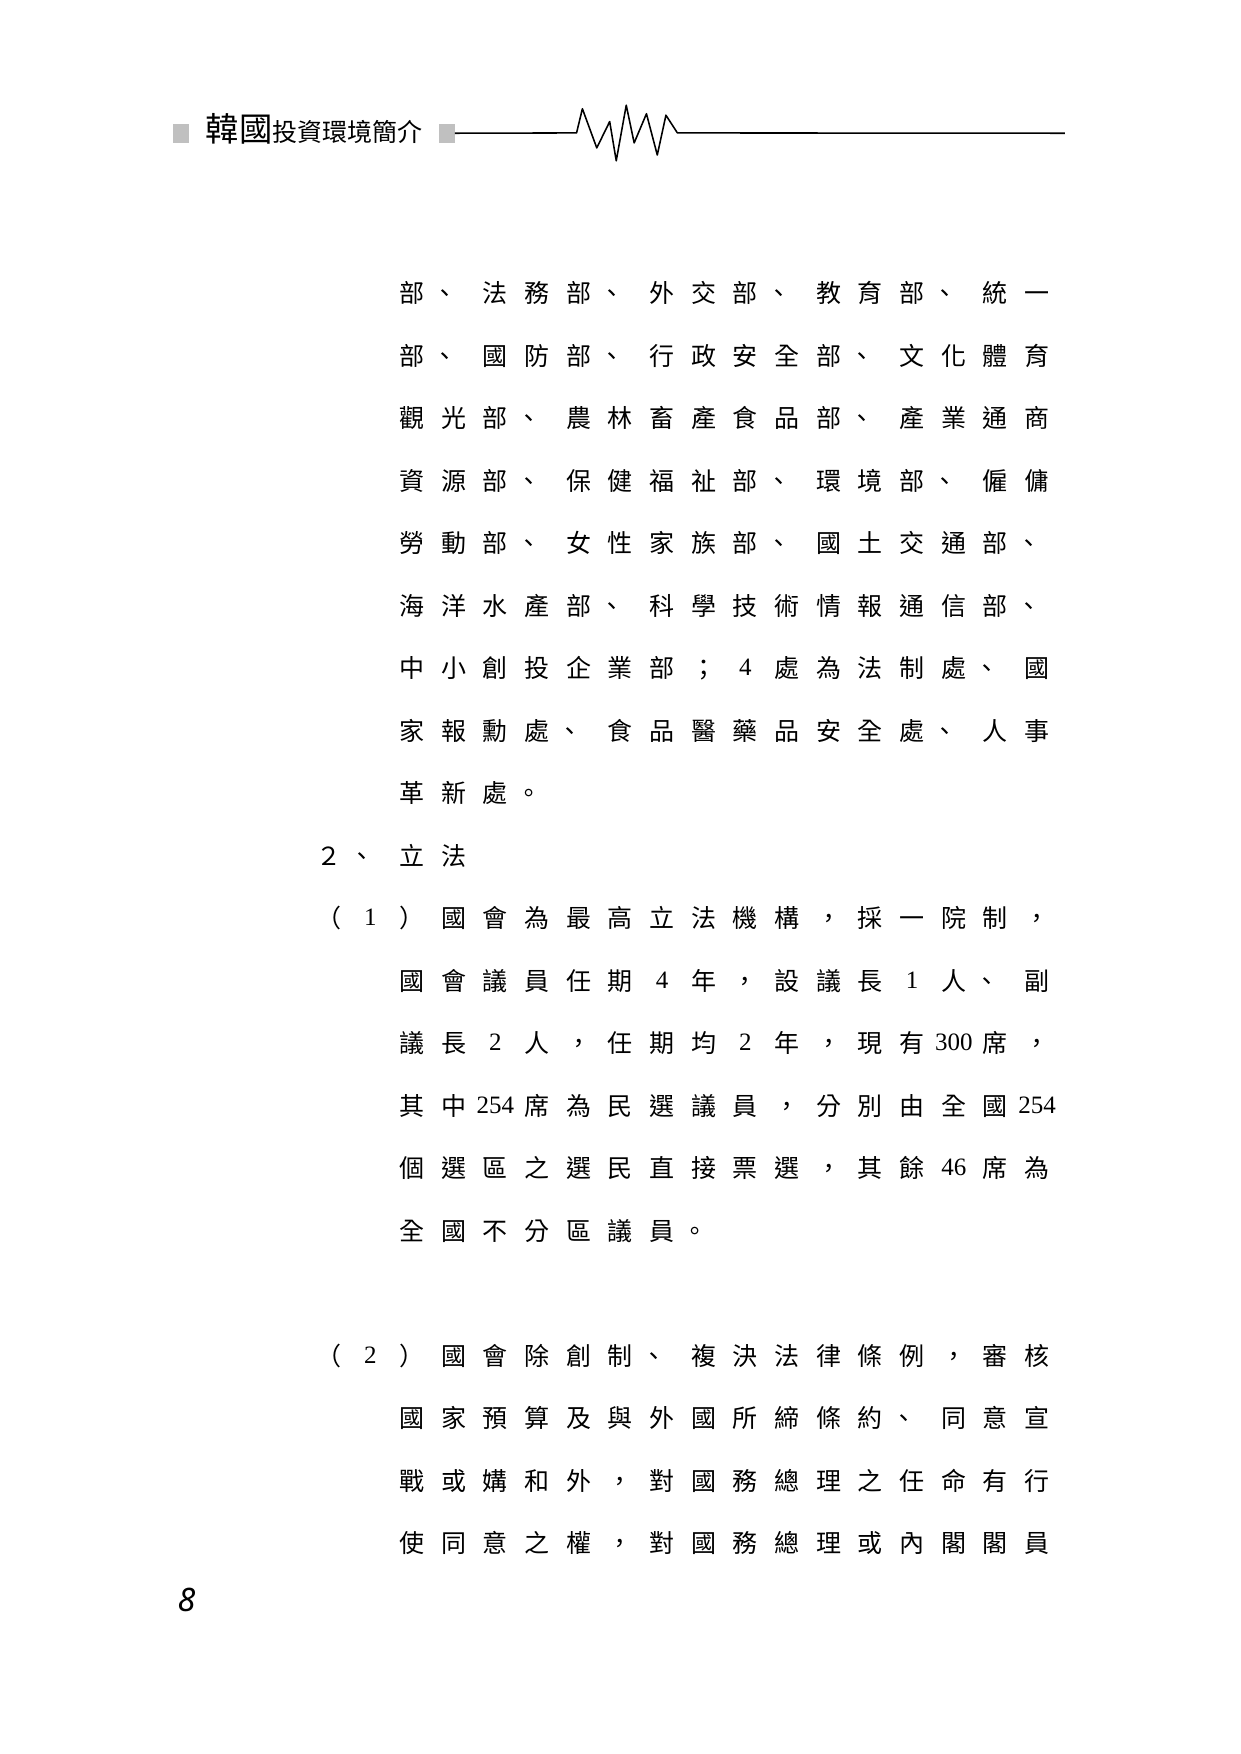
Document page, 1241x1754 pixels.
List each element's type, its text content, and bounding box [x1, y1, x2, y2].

text ２、立法 [281, 813, 1058, 875]
text （2）國會除創制、複決法律條例，審核國家預算及與外國所締條約、同意宣戰或媾和外，對國務總理之任命有行使同意之權，對國務總理或內閣閣員 [306, 1313, 1058, 1563]
text 部、法務部、外交部、教育部、統一部、國防部、行政安全部、文化體育觀光部、農林畜產食品部、產業通商資源部、保健福祉部、環境部、僱傭勞動部、女性家族部、國土交通部、海洋水產部、科學技術情報通信部、中小創投企業部；4處為法制處、國家報勳處、食品醫藥品安全處、人事革新處。 [367, 250, 1058, 813]
text （1）國會為最高立法機構，採一院制，國會議員任期4年，設議長1人、副議長2人，任期均2年，現有300席，其中254席為民選議員，分別由全國254個選區之選民直接票選，其餘46席為全國不分區議員。 [306, 875, 1058, 1250]
